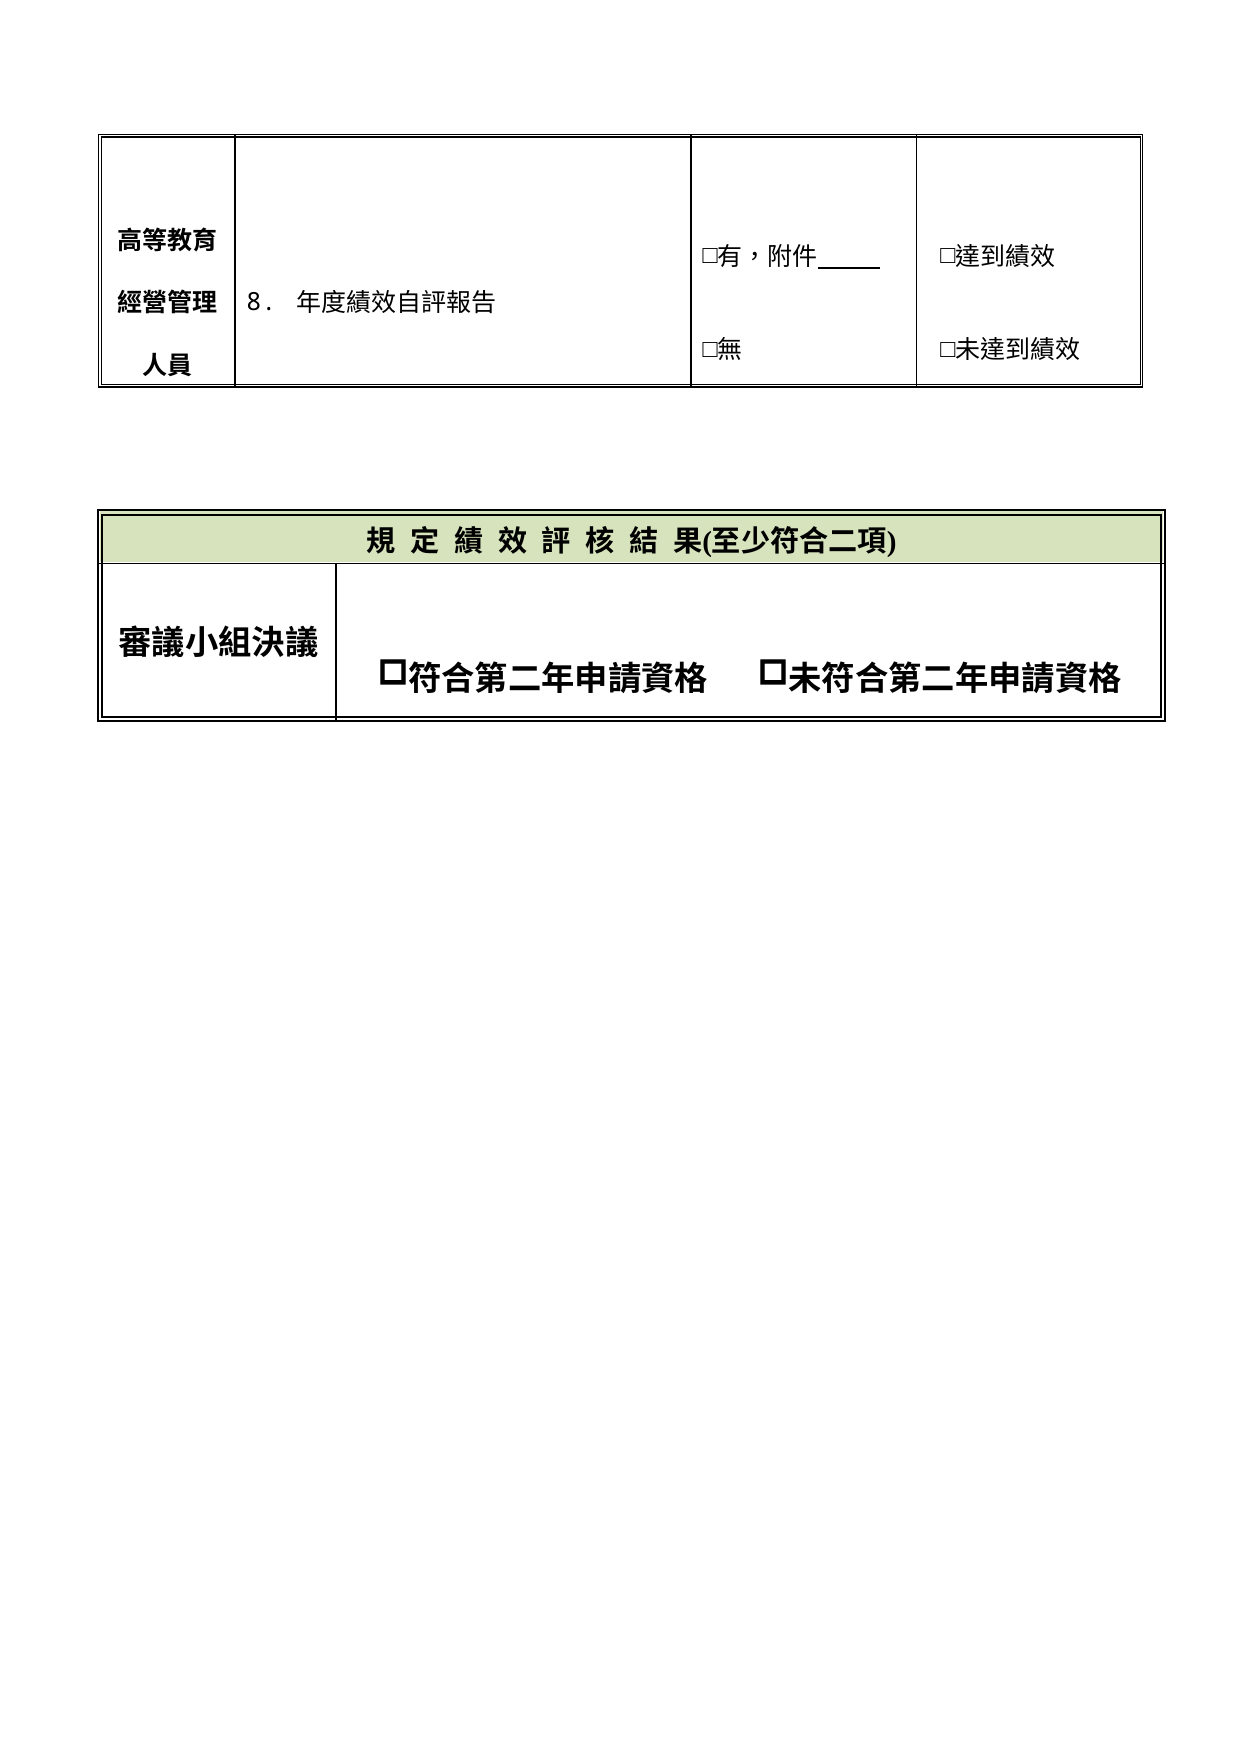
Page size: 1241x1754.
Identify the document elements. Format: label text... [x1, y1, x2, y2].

table_cell □達到績效 □未達到績效 [917, 138, 1140, 384]
table_cell 符合第二年申請資格 未符合第二年申請資格 [337, 564, 1160, 716]
table_cell □有，附件 □無 [692, 138, 916, 384]
table_cell 審議小組決議 [103, 564, 335, 716]
table_cell 高等教育經營管理人員 [102, 138, 234, 384]
table_cell 年度績效自評報告 [236, 138, 690, 384]
table_header 規 定 績 效 評 核 結 果(至少符合二項) [100, 511, 1163, 562]
